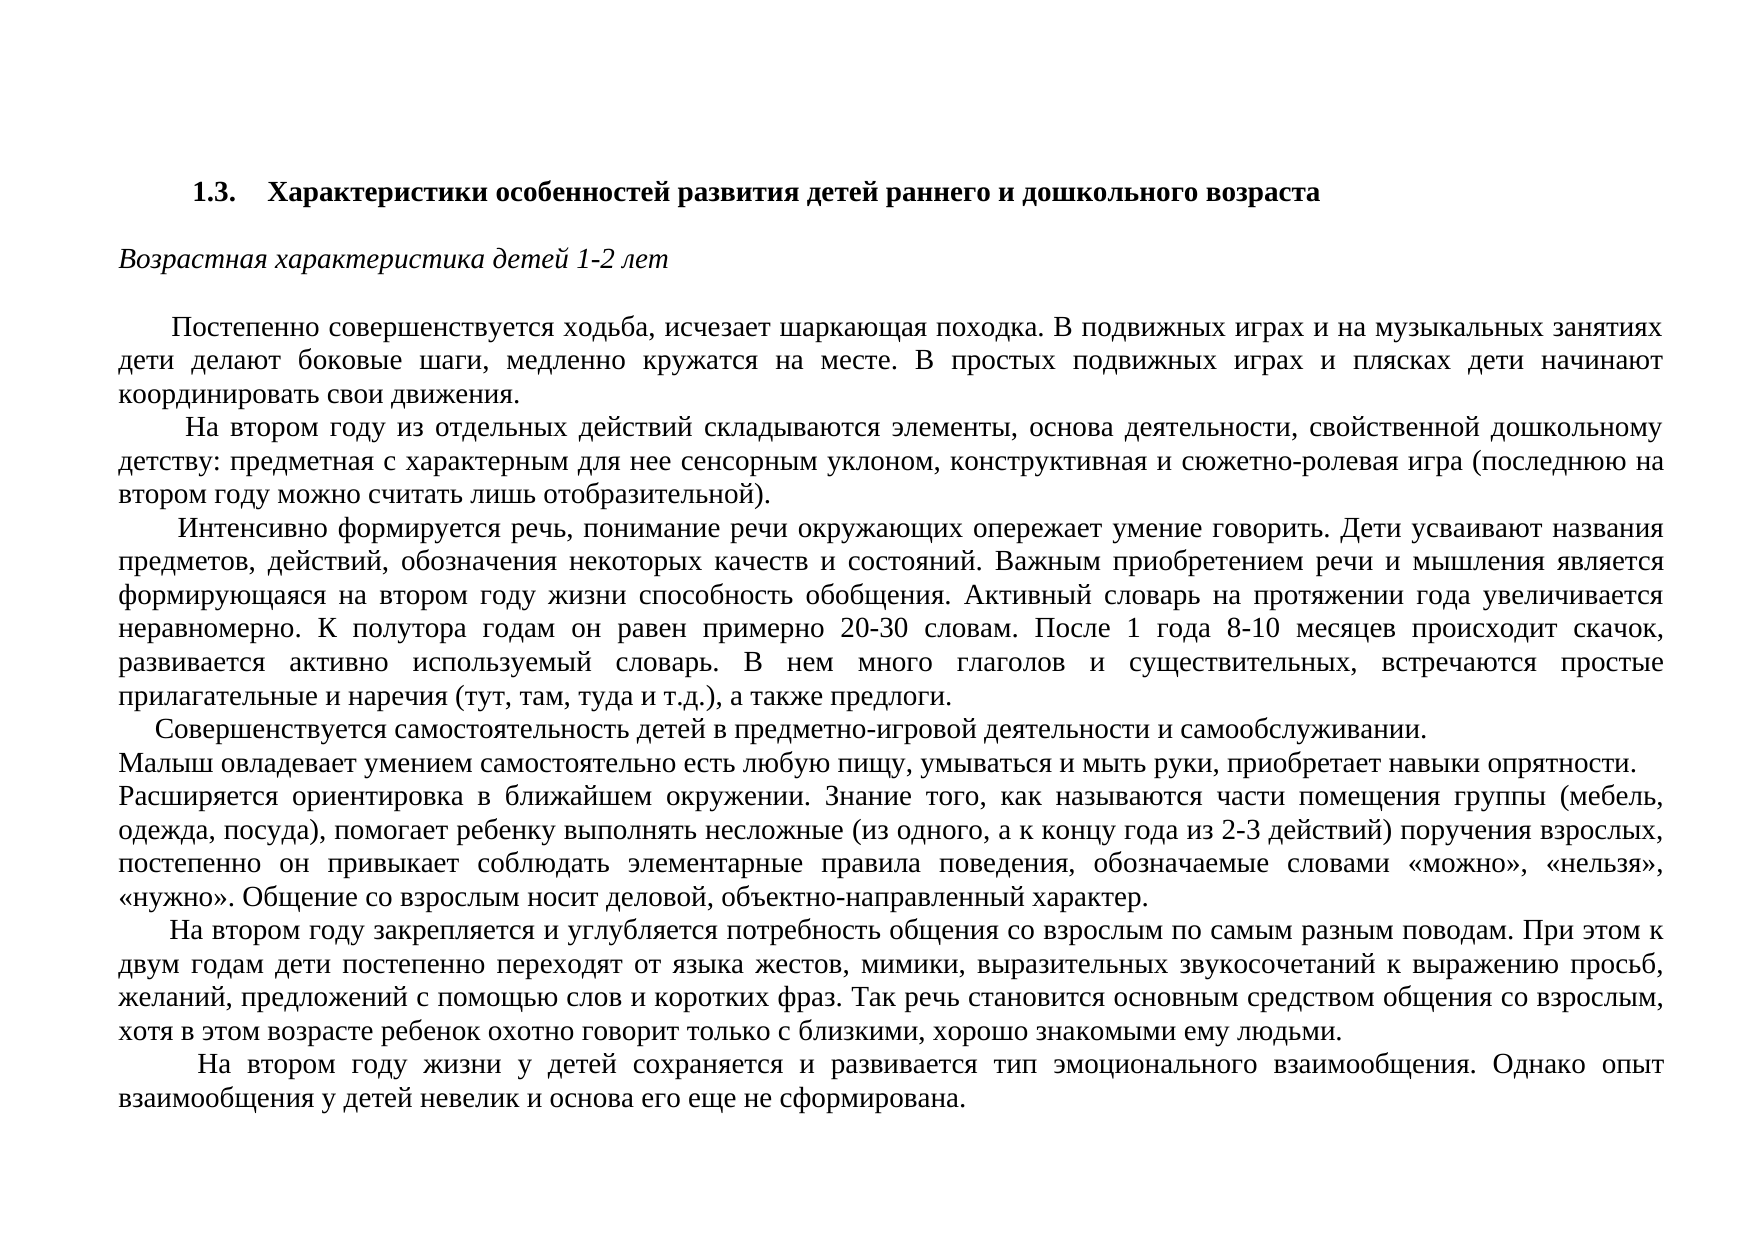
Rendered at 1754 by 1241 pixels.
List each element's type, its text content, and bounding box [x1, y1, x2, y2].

text Интенсивно формируется речь, понимание речи окружающих опережает умение говорить. Дети усваивают названия предметов, действий, обозначения некоторых качеств и состояний. Важным приобретением речи и мышления является формирующаяся на втором году жизни способность обобщения. Активный словарь на протяжении года увеличивается неравномерно. К полутора годам он равен примерно 20-30 словам. После 1 года 8-10 месяцев происходит скачок, развивается активно используемый словарь. В нем много глаголов и существительных, встречаются простые прилагательные и наречия (тут, там, туда и т.д.), а также предлоги. [118, 510, 1665, 711]
text Возрастная характеристика детей 1-2 лет [118, 242, 1665, 275]
text Постепенно совершенствуется ходьба, исчезает шаркающая походка. В подвижных играх и на музыкальных занятиях дети делают боковые шаги, медленно кружатся на месте. В простых подвижных играх и плясках дети начинают координировать свои движения. [118, 309, 1665, 409]
text Расширяется ориентировка в ближайшем окружении. Знание того, как называются части помещения группы (мебель, одежда, посуда), помогает ребенку выполнять несложные (из одного, а к концу года из 2-3 действий) поручения взрослых, постепенно он привыкает соблюдать элементарные правила поведения, обозначаемые словами «можно», «нельзя», «нужно». Общение со взрослым носит деловой, объектно-направленный характер. [118, 778, 1665, 912]
text На втором году жизни у детей сохраняется и развивается тип эмоционального взаимообщения. Однако опыт взаимообщения у детей невелик и основа его еще не сформирована. [118, 1047, 1665, 1114]
text Совершенствуется самостоятельность детей в предметно-игровой деятельности и самообслуживании. [118, 711, 1665, 745]
text Малыш овладевает умением самостоятельно есть любую пищу, умываться и мыть руки, приобретает навыки опрятности. [118, 745, 1665, 778]
text На втором году закрепляется и углубляется потребность общения со взрослым по самым разным поводам. При этом к двум годам дети постепенно переходят от языка жестов, мимики, выразительных звукосочетаний к выражению просьб, желаний, предложений с помощью слов и коротких фраз. Так речь становится основным средством общения со взрослым, хотя в этом возрасте ребенок охотно говорит только с близкими, хорошо знакомыми ему людьми. [118, 912, 1665, 1047]
list Характеристики особенностей развития детей раннего и дошкольного возраста [192, 174, 1665, 208]
text На втором году из отдельных действий складываются элементы, основа деятельности, свойственной дошкольному детству: предметная с характерным для нее сенсорным уклоном, конструктивная и сюжетно-ролевая игра (последнюю на втором году можно считать лишь отобразительной). [118, 409, 1665, 510]
